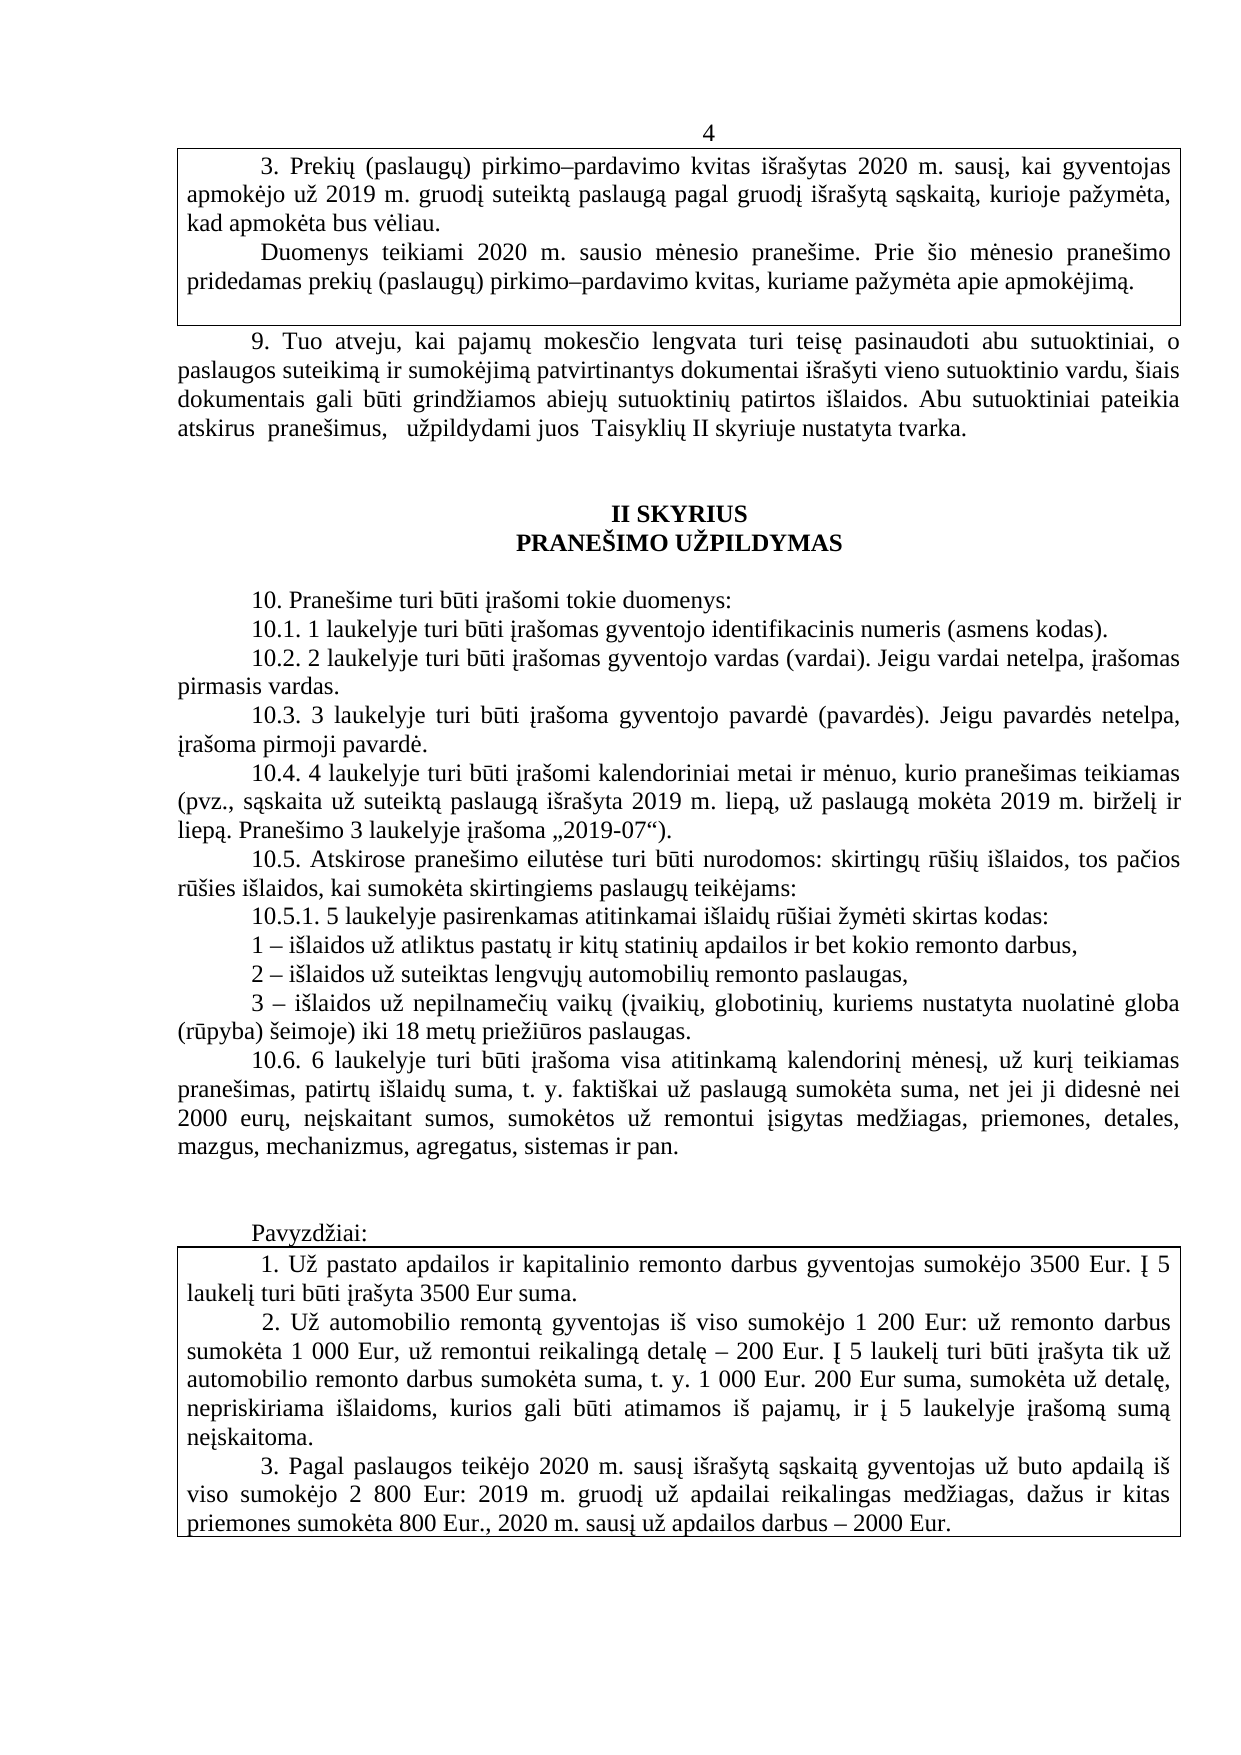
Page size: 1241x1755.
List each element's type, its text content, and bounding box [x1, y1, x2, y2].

text 1 – išlaidos už atliktus pastatų ir kitų statinių apdailos ir bet kokio remonto darbus, [177, 930, 1181, 959]
text 1. Už pastato apdailos ir kapitalinio remonto darbus gyventojas sumokėjo 3500 Eur. Į 5 laukelį turi būti įrašyta 3500 Eur suma. [178, 1248, 1180, 1304]
text 10.1. 1 laukelyje turi būti įrašomas gyventojo identifikacinis numeris (asmens kodas). [177, 614, 1181, 643]
text II SKYRIUS [177, 499, 1181, 528]
text 3 – išlaidos už nepilnamečių vaikų (įvaikių, globotinių, kuriems nustatyta nuolatinė globa (rūpyba) šeimoje) iki 18 metų priežiūros paslaugas. [177, 988, 1181, 1045]
text 10.2. 2 laukelyje turi būti įrašomas gyventojo vardas (vardai). Jeigu vardai netelpa, įrašomas pirmasis vardas. [177, 643, 1181, 700]
text 2. Už automobilio remontą gyventojas iš viso sumokėjo 1 200 Eur: už remonto darbus sumokėta 1 000 Eur, už remontui reikalingą detalę – 200 Eur. Į 5 laukelį turi būti įrašyta tik už automobilio remonto darbus sumokėta suma, t. y. 1 000 Eur. 200 Eur suma, sumokėta už detalę, nepriskiriama išlaidoms, kurios gali būti atimamos iš pajamų, ir į 5 laukelyje įrašomą sumą neįskaitoma. [178, 1304, 1180, 1448]
text Pavyzdžiai: [177, 1218, 1181, 1246]
text 9. Tuo atveju, kai pajamų mokesčio lengvata turi teisę pasinaudoti abu sutuoktiniai, o paslaugos suteikimą ir sumokėjimą patvirtinantys dokumentai išrašyti vieno sutuoktinio vardu, šiais dokumentais gali būti grindžiamos abiejų sutuoktinių patirtos išlaidos. Abu sutuoktiniai pateikia atskirus pranešimus, užpildydami juos Taisyklių II skyriuje nustatyta tvarka. [177, 326, 1181, 441]
text 10.4. 4 laukelyje turi būti įrašomi kalendoriniai metai ir mėnuo, kurio pranešimas teikiamas (pvz., sąskaita už suteiktą paslaugą išrašyta 2019 m. liepą, už paslaugą mokėta 2019 m. birželį ir liepą. Pranešimo 3 laukelyje įrašoma „2019-07“). [177, 758, 1181, 844]
text 3. Prekių (paslaugų) pirkimo–pardavimo kvitas išrašytas 2020 m. sausį, kai gyventojas apmokėjo už 2019 m. gruodį suteiktą paslaugą pagal gruodį išrašytą sąskaitą, kurioje pažymėta, kad apmokėta bus vėliau. [178, 149, 1180, 234]
text 2 – išlaidos už suteiktas lengvųjų automobilių remonto paslaugas, [177, 959, 1181, 988]
text Duomenys teikiami 2020 m. sausio mėnesio pranešime. Prie šio mėnesio pranešimo pridedamas prekių (paslaugų) pirkimo–pardavimo kvitas, kuriame pažymėta apie apmokėjimą. [178, 234, 1180, 294]
text 3. Pagal paslaugos teikėjo 2020 m. sausį išrašytą sąskaitą gyventojas už buto apdailą iš viso sumokėjo 2 800 Eur: 2019 m. gruodį už apdailai reikalingas medžiagas, dažus ir kitas priemones sumokėta 800 Eur., 2020 m. sausį už apdailos darbus – 2000 Eur. [178, 1448, 1180, 1536]
text 10.5.1. 5 laukelyje pasirenkamas atitinkamai išlaidų rūšiai žymėti skirtas kodas: [177, 901, 1181, 930]
text 10.3. 3 laukelyje turi būti įrašoma gyventojo pavardė (pavardės). Jeigu pavardės netelpa, įrašoma pirmoji pavardė. [177, 700, 1181, 758]
text 10.5. Atskirose pranešimo eilutėse turi būti nurodomos: skirtingų rūšių išlaidos, tos pačios rūšies išlaidos, kai sumokėta skirtingiems paslaugų teikėjams: [177, 844, 1181, 901]
text 10. Pranešime turi būti įrašomi tokie duomenys: [177, 585, 1181, 614]
text PRANEŠIMO UŽpildymAS [177, 528, 1181, 556]
text 10.6. 6 laukelyje turi būti įrašoma visa atitinkamą kalendorinį mėnesį, už kurį teikiamas pranešimas, patirtų išlaidų suma, t. y. faktiškai už paslaugą sumokėta suma, net jei ji didesnė nei 2000 eurų, neįskaitant sumos, sumokėtos už remontui įsigytas medžiagas, priemones, detales, mazgus, mechanizmus, agregatus, sistemas ir pan. [177, 1045, 1181, 1160]
